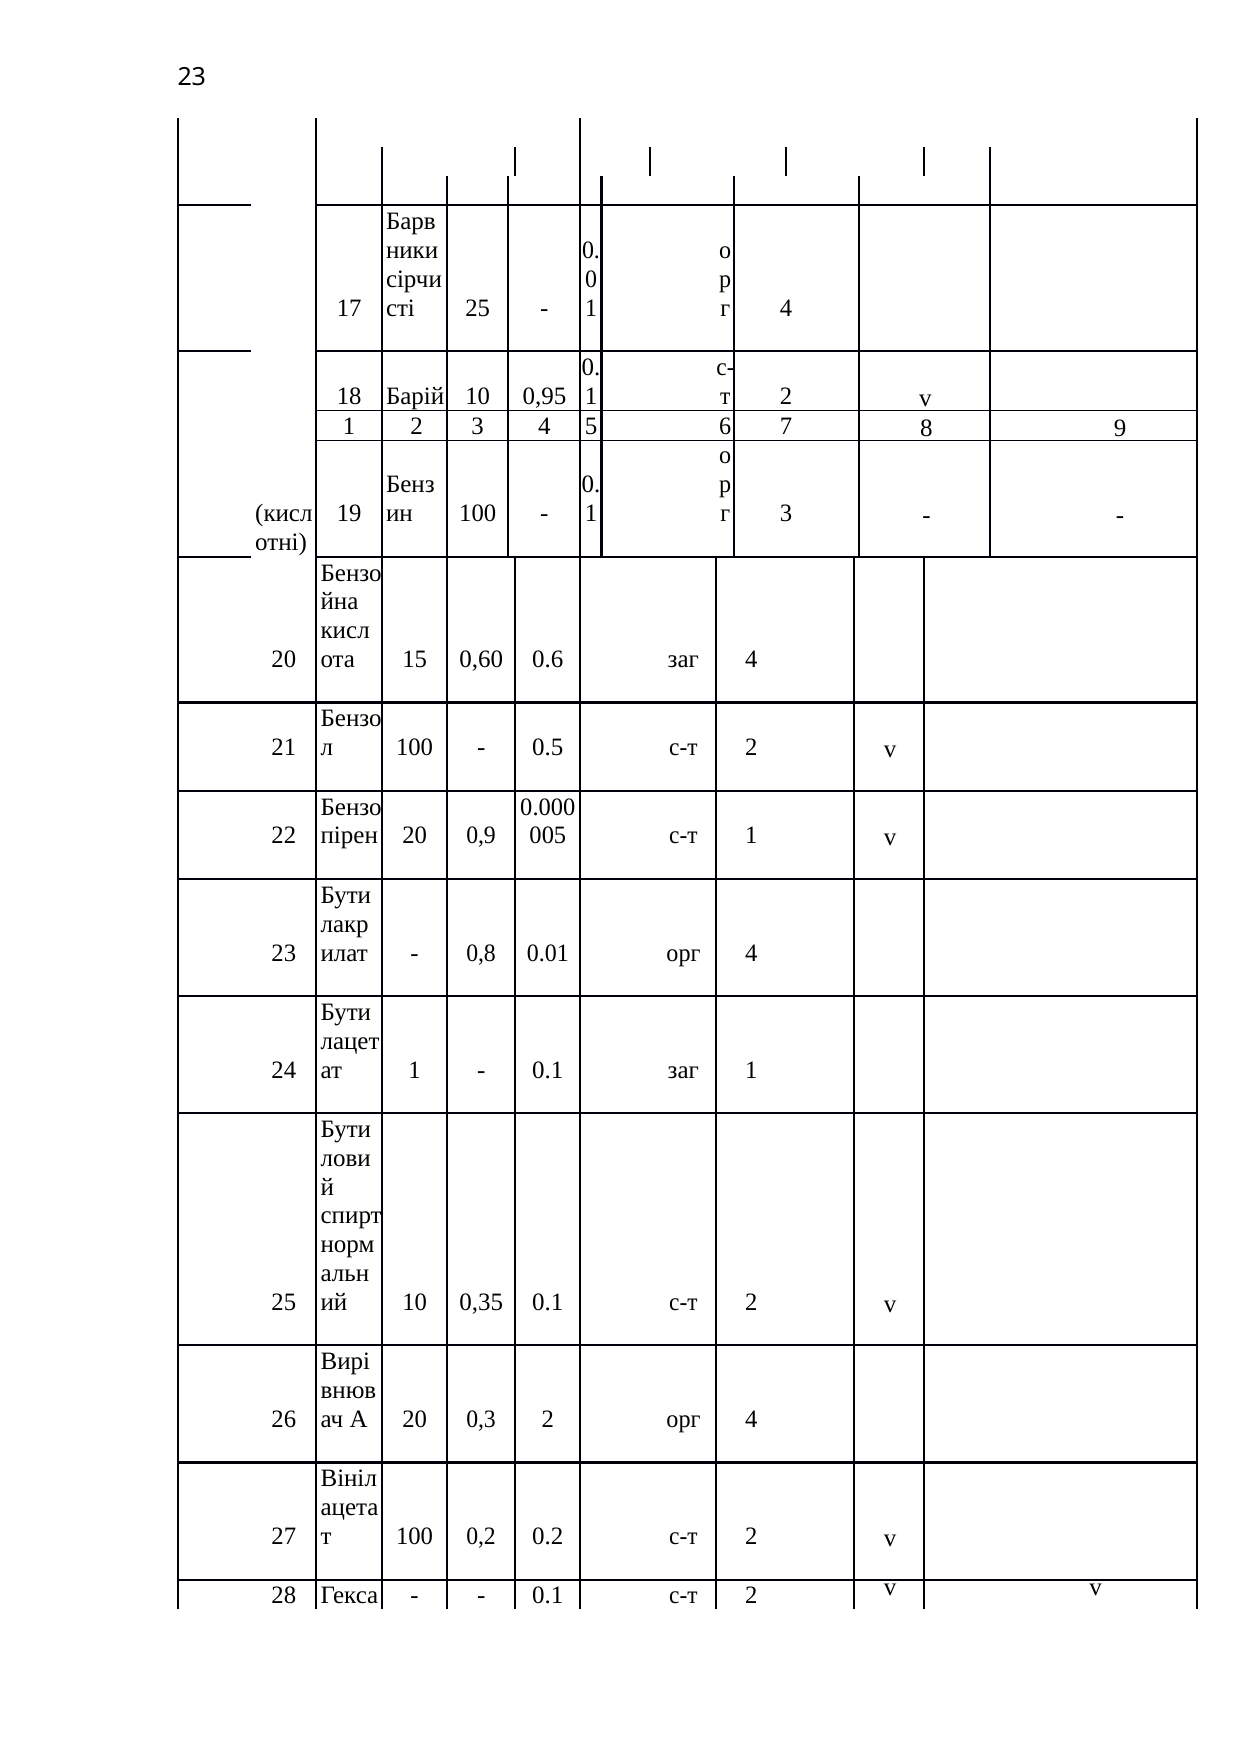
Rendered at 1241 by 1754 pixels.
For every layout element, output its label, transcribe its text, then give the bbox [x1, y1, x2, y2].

table_cell [837, 321, 858, 350]
table_cell - [1036, 441, 1196, 527]
table_cell 0,60 [448, 558, 514, 673]
table_cell [855, 761, 923, 790]
table_cell [786, 1316, 853, 1344]
table_cell с-т [650, 792, 715, 849]
table_cell [581, 527, 600, 556]
table_cell 4 [717, 558, 786, 673]
table_cell [581, 704, 650, 761]
table_cell [716, 176, 733, 204]
table_cell [1062, 147, 1196, 176]
table_cell [179, 1346, 251, 1433]
table_cell [509, 176, 579, 204]
table_cell 0.01 [516, 880, 579, 966]
table_cell [786, 1550, 853, 1578]
table_cell [991, 352, 1036, 410]
table_cell - [509, 206, 579, 321]
table_cell Бензин [383, 441, 446, 527]
table_cell [251, 1316, 315, 1344]
table_cell 4 [509, 411, 579, 439]
table_cell [925, 1084, 989, 1112]
table_cell [855, 880, 923, 966]
table_cell [383, 527, 446, 556]
table_cell [1036, 206, 1196, 321]
table_cell [650, 761, 715, 790]
table_cell [448, 1084, 514, 1112]
table_cell [448, 761, 514, 790]
table_cell [179, 1464, 251, 1550]
table_cell [317, 527, 381, 556]
table_cell [990, 1550, 1196, 1578]
table_cell [650, 966, 715, 995]
table_cell Бутилакрилат [317, 880, 381, 966]
table_cell 25 [251, 1114, 315, 1316]
table_cell 20 [251, 556, 315, 673]
table_cell [581, 1084, 650, 1112]
table_cell [990, 966, 1196, 995]
table_cell [990, 118, 1196, 147]
table_cell 0,35 [448, 1114, 514, 1316]
table_cell [317, 761, 381, 790]
table_cell [179, 849, 251, 878]
table_cell 10 [383, 1114, 446, 1316]
table_cell [383, 1433, 446, 1461]
table_cell [855, 558, 923, 673]
table_cell [251, 1550, 315, 1578]
table_cell [717, 761, 786, 790]
table_cell [786, 1114, 853, 1316]
table_cell [603, 176, 716, 204]
table_cell [717, 673, 786, 701]
table_cell 0,9 [448, 792, 514, 849]
table_cell 20 [383, 1346, 446, 1433]
table_cell 0.1 [516, 1581, 579, 1609]
table_cell [735, 321, 837, 350]
table_cell 17 [317, 206, 381, 321]
table_cell [317, 1084, 381, 1112]
table_cell 0.1 [581, 352, 600, 410]
table_cell 1 [383, 997, 446, 1083]
table_cell [581, 761, 650, 790]
table_cell - [383, 1581, 446, 1609]
table_cell 2 [735, 352, 837, 410]
table_cell 0,8 [448, 880, 514, 966]
table_cell [786, 1433, 853, 1461]
table_cell 4 [717, 1346, 786, 1433]
table_cell [990, 849, 1196, 878]
table_cell [860, 321, 989, 350]
table_cell 3 [448, 411, 507, 439]
table_cell [786, 1084, 853, 1112]
table_cell [516, 1550, 579, 1578]
table_cell [581, 118, 601, 147]
table_cell [317, 966, 381, 995]
table_cell 0.6 [516, 558, 579, 673]
table_cell [509, 527, 579, 556]
table_cell [990, 558, 1196, 673]
table_cell [179, 704, 251, 761]
table_cell [991, 176, 1036, 204]
table_cell 6 [716, 411, 733, 439]
table_cell Бензол [317, 704, 381, 761]
table_cell [925, 704, 989, 761]
table_cell 2 [516, 1346, 579, 1433]
table_cell [990, 1316, 1196, 1344]
table_cell [383, 1550, 446, 1578]
table_cell [786, 997, 853, 1083]
table_cell [735, 176, 837, 204]
table_cell 0.1 [516, 1114, 579, 1316]
table_cell 0,3 [448, 1346, 514, 1433]
table_cell [603, 206, 716, 321]
table_cell [516, 1316, 579, 1344]
table_cell [516, 673, 579, 701]
table_cell Вирівнювач А [317, 1346, 381, 1433]
table_cell [786, 880, 853, 966]
table_cell 18 [317, 352, 381, 410]
table_cell [581, 1433, 650, 1461]
table_cell [581, 1464, 650, 1550]
table_cell [787, 147, 854, 176]
table_cell [990, 761, 1196, 790]
table_cell с-т [650, 1114, 715, 1316]
table_cell 24 [251, 997, 315, 1083]
table_cell 0.1 [516, 997, 579, 1083]
table_cell [717, 1550, 786, 1578]
table_cell [601, 118, 989, 147]
table_cell [855, 1084, 923, 1112]
table_cell [991, 206, 1036, 321]
table_cell 2 [717, 1114, 786, 1316]
table_cell [854, 147, 923, 176]
table_cell [179, 410, 251, 439]
table_cell [179, 673, 251, 701]
table_cell [837, 441, 858, 527]
table_cell [179, 440, 251, 527]
table_cell с-т [650, 1581, 715, 1609]
table_cell [516, 147, 579, 176]
table_cell 7 [735, 411, 837, 439]
table_cell 1 [317, 411, 381, 439]
table_cell [179, 176, 251, 204]
table_cell 4 [717, 880, 786, 966]
table_cell [925, 673, 989, 701]
table_cell [516, 761, 579, 790]
table_cell [179, 1114, 251, 1316]
table_cell v [855, 1114, 923, 1316]
table_cell 28 [251, 1581, 315, 1609]
table_cell [991, 441, 1036, 527]
table_cell [448, 673, 514, 701]
table_cell 20 [383, 792, 446, 849]
table_cell [581, 558, 650, 673]
table_cell [717, 1316, 786, 1344]
table_cell [990, 880, 1196, 966]
table_cell орг [650, 1346, 715, 1433]
table_cell [860, 176, 989, 204]
table_cell v [855, 704, 923, 761]
table_cell [317, 147, 381, 176]
table_cell Бутилацетат [317, 997, 381, 1083]
table_cell [251, 849, 315, 878]
table_cell [448, 176, 507, 204]
table_cell - [448, 997, 514, 1083]
table_cell 8 [860, 411, 989, 439]
table_cell [1036, 352, 1196, 410]
table_cell [317, 673, 381, 701]
table_cell [179, 352, 251, 410]
table_cell [179, 527, 251, 556]
table_cell [581, 1316, 650, 1344]
table_cell [855, 966, 923, 995]
table_cell [251, 761, 315, 790]
table_cell [650, 849, 715, 878]
table_cell [925, 997, 989, 1083]
table_cell 26 [251, 1346, 315, 1433]
table_cell 22 [251, 792, 315, 849]
table_cell [508, 118, 579, 147]
table_cell [516, 1433, 579, 1461]
table_cell [990, 673, 1196, 701]
table_cell [786, 1464, 853, 1550]
table_cell [651, 147, 716, 176]
table_cell [179, 321, 251, 350]
table_cell [855, 673, 923, 701]
table_cell Бутиловий спирт нормальний [317, 1114, 381, 1316]
table_cell [1036, 176, 1196, 204]
table_cell [383, 1316, 446, 1344]
table_cell [448, 321, 507, 350]
table_cell [179, 206, 251, 321]
table_cell [317, 321, 381, 350]
table_cell [179, 118, 251, 147]
table_cell [991, 147, 1062, 176]
table_cell [448, 1550, 514, 1578]
table_cell [990, 704, 1196, 761]
table_cell [383, 176, 446, 204]
table_cell [716, 147, 785, 176]
table_cell [179, 966, 251, 995]
table_cell [383, 673, 446, 701]
table_cell [786, 849, 853, 878]
table_cell [179, 997, 251, 1083]
table_cell [317, 849, 381, 878]
table_cell [317, 1550, 381, 1578]
table_cell [383, 147, 447, 176]
table_cell - [860, 441, 989, 527]
table_cell [650, 1316, 715, 1344]
table_cell [925, 1581, 989, 1609]
table_cell [837, 176, 858, 204]
table_cell [991, 321, 1036, 350]
table_cell [855, 1316, 923, 1344]
table_cell [925, 1464, 989, 1550]
table_cell [251, 673, 315, 701]
table_cell [581, 1346, 650, 1433]
table_cell [990, 1084, 1196, 1112]
table_cell [650, 673, 715, 701]
table_cell [581, 1581, 650, 1609]
table_cell Бензопірен [317, 792, 381, 849]
table_cell 0.1 [581, 441, 600, 527]
table_cell [990, 1464, 1196, 1550]
table_cell 23 [251, 880, 315, 966]
table_cell [990, 1114, 1196, 1316]
table_cell [860, 206, 989, 321]
table_cell [603, 321, 716, 350]
table_cell [383, 1084, 446, 1112]
table_cell [179, 792, 251, 849]
table_cell v [855, 1464, 923, 1550]
table_cell [786, 792, 853, 849]
table_cell [786, 558, 853, 673]
table_cell [786, 673, 853, 701]
table_cell [925, 966, 989, 995]
table_cell орг [650, 880, 715, 966]
table_cell [317, 176, 381, 204]
table_cell [716, 321, 733, 350]
table_cell [717, 1084, 786, 1112]
table_cell [837, 527, 858, 556]
table_cell 19 [317, 441, 381, 527]
table_cell 25 [448, 206, 507, 321]
table_cell с-т [650, 1464, 715, 1550]
table_cell [925, 1316, 989, 1344]
table_cell [516, 1084, 579, 1112]
table_cell [179, 558, 251, 673]
table_cell [837, 411, 858, 439]
table_cell [603, 411, 716, 439]
table_cell (кислотні) [251, 118, 315, 556]
table_cell [251, 1433, 315, 1461]
table_cell 15 [383, 558, 446, 673]
table_cell 0.000005 [516, 792, 579, 849]
table_cell с-т [650, 704, 715, 761]
table_cell 100 [383, 1464, 446, 1550]
table_cell [925, 1550, 989, 1578]
table_cell [990, 1346, 1196, 1433]
table_cell 2 [717, 1464, 786, 1550]
table_cell [448, 849, 514, 878]
table_cell [925, 558, 989, 673]
table_cell [925, 1114, 989, 1316]
table_cell [1036, 527, 1196, 556]
table_cell [179, 1433, 251, 1461]
table_cell v [860, 352, 989, 410]
table_cell [179, 147, 251, 176]
table_cell [855, 1433, 923, 1461]
table_cell [603, 441, 716, 527]
table_cell [179, 1316, 251, 1344]
table_cell 2 [717, 704, 786, 761]
table_cell 10 [448, 352, 507, 410]
table_cell [448, 1316, 514, 1344]
table_cell [251, 966, 315, 995]
table_cell [855, 849, 923, 878]
table_cell [516, 966, 579, 995]
table_cell [735, 527, 837, 556]
table_cell [855, 1346, 923, 1433]
table_cell орг [716, 441, 733, 527]
table_cell - [448, 704, 514, 761]
table_cell - [383, 880, 446, 966]
table_cell [509, 321, 579, 350]
table_cell [786, 1581, 853, 1609]
table_cell [581, 147, 649, 176]
table_cell [860, 527, 989, 556]
table_cell орг [716, 206, 733, 321]
table_cell [716, 527, 733, 556]
table_cell Вінілацетат [317, 1464, 381, 1550]
table_cell [581, 1114, 650, 1316]
table_cell [516, 849, 579, 878]
table_cell [837, 206, 858, 321]
table_cell v [990, 1581, 1196, 1609]
table_cell [447, 147, 514, 176]
table_cell [1036, 321, 1196, 350]
table_cell [581, 880, 650, 966]
table_cell 100 [383, 704, 446, 761]
table_cell 4 [735, 206, 837, 321]
table_cell 2 [717, 1581, 786, 1609]
table_cell [581, 792, 650, 849]
table_cell [925, 761, 989, 790]
table_cell [581, 321, 600, 350]
table_cell [581, 966, 650, 995]
table_cell [581, 673, 650, 701]
table_cell 1 [717, 997, 786, 1083]
table_cell [581, 849, 650, 878]
table_cell [650, 1084, 715, 1112]
table_cell Гекса [317, 1581, 381, 1609]
table_cell [717, 1433, 786, 1461]
table_cell [383, 761, 446, 790]
table_cell 5 [581, 411, 600, 439]
table_cell [786, 761, 853, 790]
table_cell [717, 849, 786, 878]
table_cell [317, 1316, 381, 1344]
table_cell [837, 352, 858, 410]
table_cell [786, 966, 853, 995]
table_cell [855, 997, 923, 1083]
table_cell [925, 880, 989, 966]
table_cell [448, 966, 514, 995]
table_cell Барій [383, 352, 446, 410]
table_cell с-т [716, 352, 733, 410]
table_cell [603, 352, 716, 410]
table_cell 0.01 [581, 206, 600, 321]
table_cell [603, 527, 716, 556]
table_cell [448, 1433, 514, 1461]
table_cell заг [650, 997, 715, 1083]
table_cell [448, 527, 507, 556]
table_cell 0.5 [516, 704, 579, 761]
table_cell [581, 997, 650, 1083]
table_cell [786, 704, 853, 761]
table_cell [925, 1346, 989, 1433]
table_cell [581, 1550, 650, 1578]
table_cell - [509, 441, 579, 527]
table_cell [179, 1581, 251, 1609]
table_cell [383, 849, 446, 878]
table_cell [650, 1433, 715, 1461]
table_cell - [448, 1581, 514, 1609]
table_cell 1 [717, 792, 786, 849]
table_cell [925, 792, 989, 849]
table_cell [990, 792, 1196, 849]
table_cell 2 [383, 411, 446, 439]
table_cell [925, 849, 989, 878]
table_cell [650, 1550, 715, 1578]
table_cell [990, 1433, 1196, 1461]
table_cell [717, 966, 786, 995]
table_cell 0,2 [448, 1464, 514, 1550]
table_cell Бензойна кислота [317, 558, 381, 673]
table_cell [317, 118, 508, 147]
table_cell [317, 1433, 381, 1461]
table_cell [855, 1550, 923, 1578]
table_cell v [855, 1581, 923, 1609]
table_cell [179, 1550, 251, 1578]
table_cell [179, 880, 251, 966]
table_cell заг [650, 558, 715, 673]
table_cell [991, 411, 1036, 439]
table_cell 9 [1036, 411, 1196, 439]
table_cell [925, 1433, 989, 1461]
table_cell 0.2 [516, 1464, 579, 1550]
table_cell [581, 176, 600, 204]
table_cell [383, 966, 446, 995]
table_cell 0,95 [509, 352, 579, 410]
table_cell [383, 321, 446, 350]
table_cell [786, 1346, 853, 1433]
table_cell 21 [251, 704, 315, 761]
table_cell [179, 1084, 251, 1112]
table_cell [251, 1084, 315, 1112]
table_cell 100 [448, 441, 507, 527]
table_cell 27 [251, 1464, 315, 1550]
table_cell [990, 997, 1196, 1083]
table_cell 3 [735, 441, 837, 527]
table_cell [991, 527, 1036, 556]
table_cell Барвники сірчисті [383, 206, 446, 321]
table_cell [179, 761, 251, 790]
table_cell [925, 147, 989, 176]
table_cell v [855, 792, 923, 849]
